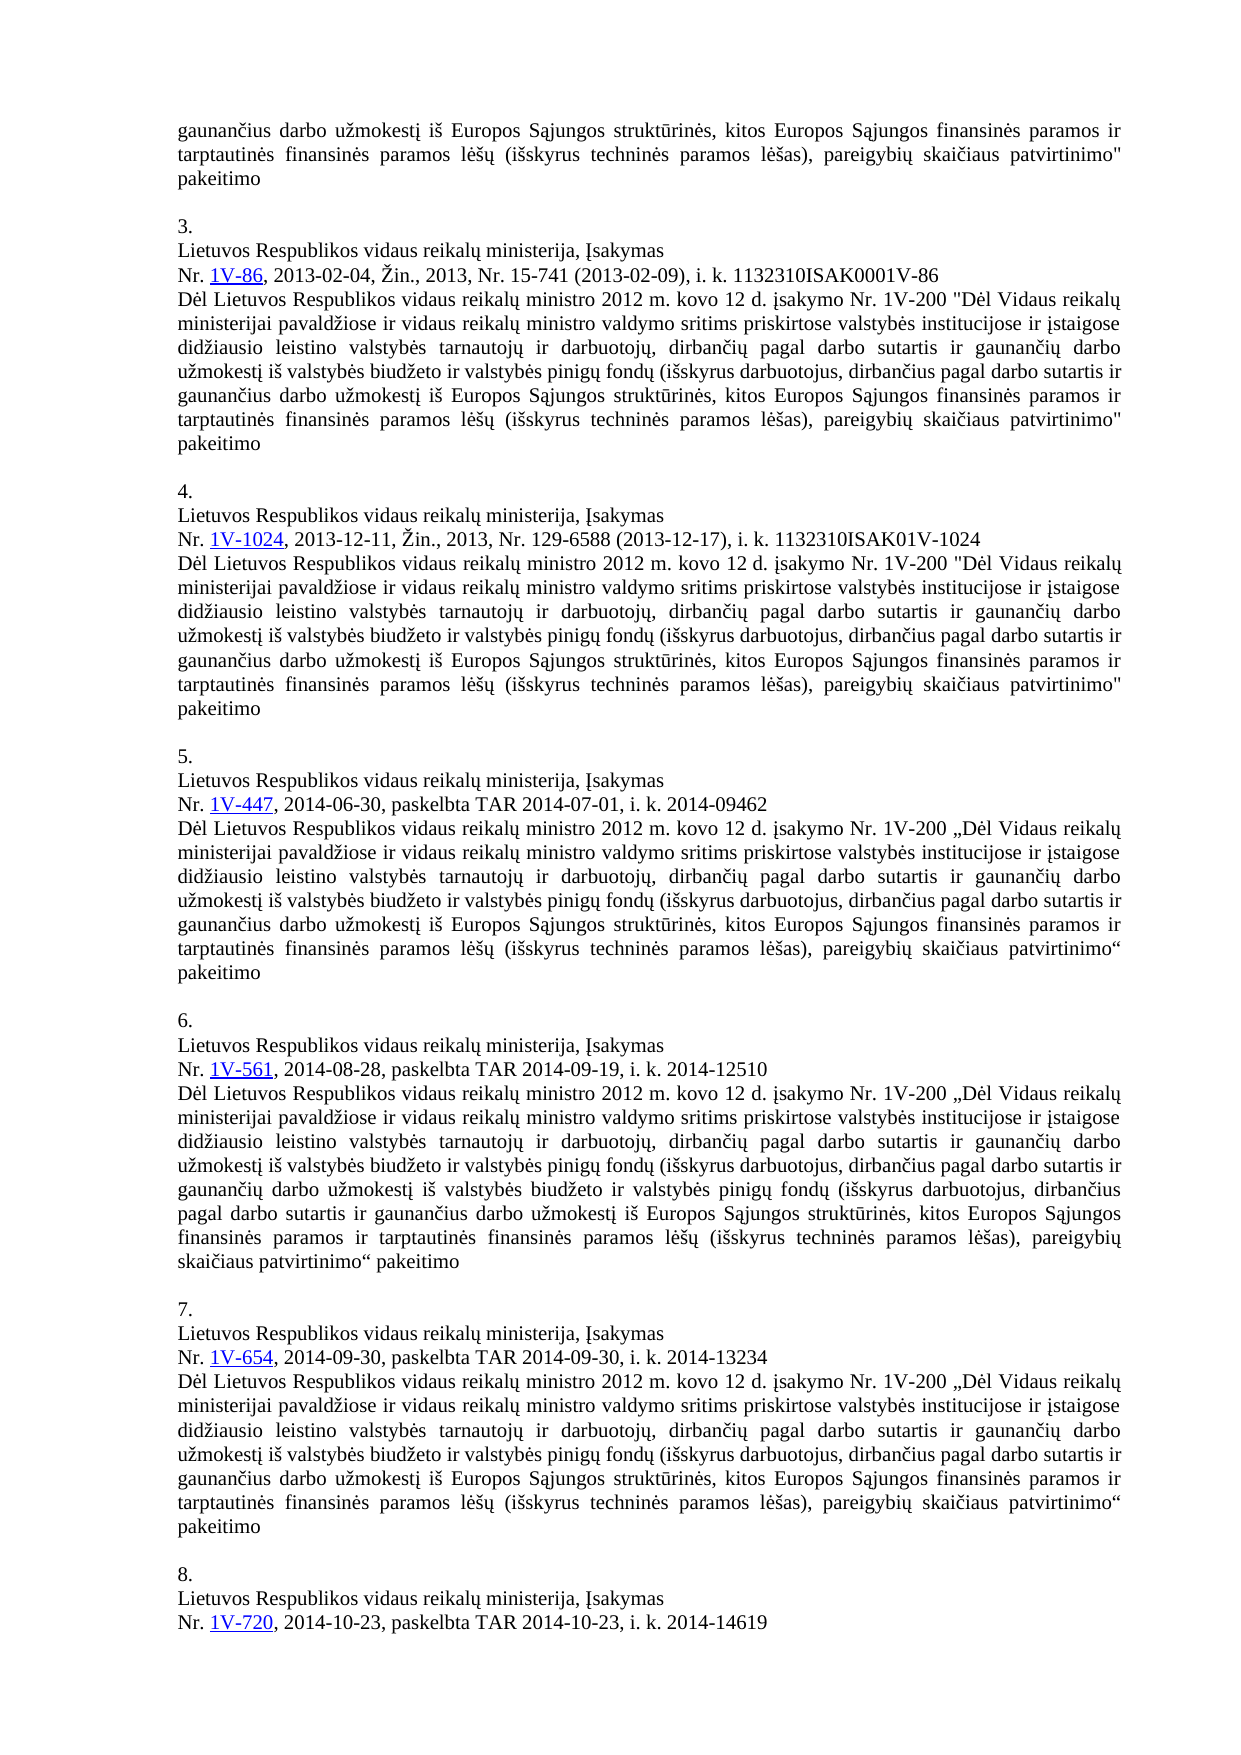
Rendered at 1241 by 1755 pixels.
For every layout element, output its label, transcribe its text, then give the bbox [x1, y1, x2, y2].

text Nr. 1V-447, 2014-06-30, paskelbta TAR 2014-07-01, i. k. 2014-09462 [177, 792, 1122, 816]
text Lietuvos Respublikos vidaus reikalų ministerija, Įsakymas [177, 1586, 1122, 1610]
text Lietuvos Respublikos vidaus reikalų ministerija, Įsakymas [177, 238, 1122, 262]
text Dėl Lietuvos Respublikos vidaus reikalų ministro 2012 m. kovo 12 d. įsakymo Nr. 1V-200 „Dėl Vidaus reikalų ministerijai pavaldžiose ir vidaus reikalų ministro valdymo sritims priskirtose valstybės institucijose ir įstaigose didžiausio leistino valstybės tarnautojų ir darbuotojų, dirbančių pagal darbo sutartis ir gaunančių darbo užmokestį iš valstybės biudžeto ir valstybės pinigų fondų (išskyrus darbuotojus, dirbančius pagal darbo sutartis ir gaunančių darbo užmokestį iš valstybės biudžeto ir valstybės pinigų fondų (išskyrus darbuotojus, dirbančius pagal darbo sutartis ir gaunančius darbo užmokestį iš Europos Sąjungos struktūrinės, kitos Europos Sąjungos finansinės paramos ir tarptautinės finansinės paramos lėšų (išskyrus techninės paramos lėšas), pareigybių skaičiaus patvirtinimo“ pakeitimo [177, 1081, 1122, 1273]
text 6. [177, 1008, 1122, 1032]
text 5. [177, 744, 1122, 768]
text Nr. 1V-654, 2014-09-30, paskelbta TAR 2014-09-30, i. k. 2014-13234 [177, 1345, 1122, 1369]
text Lietuvos Respublikos vidaus reikalų ministerija, Įsakymas [177, 1032, 1122, 1057]
text Nr. 1V-86, 2013-02-04, Žin., 2013, Nr. 15-741 (2013-02-09), i. k. 1132310ISAK0001V-86 [177, 262, 1122, 287]
text gaunančius darbo užmokestį iš Europos Sąjungos struktūrinės, kitos Europos Sąjungos finansinės paramos ir tarptautinės finansinės paramos lėšų (išskyrus techninės paramos lėšas), pareigybių skaičiaus patvirtinimo" pakeitimo [177, 118, 1122, 190]
text Lietuvos Respublikos vidaus reikalų ministerija, Įsakymas [177, 768, 1122, 792]
text Lietuvos Respublikos vidaus reikalų ministerija, Įsakymas [177, 503, 1122, 527]
text Nr. 1V-561, 2014-08-28, paskelbta TAR 2014-09-19, i. k. 2014-12510 [177, 1057, 1122, 1081]
text Dėl Lietuvos Respublikos vidaus reikalų ministro 2012 m. kovo 12 d. įsakymo Nr. 1V-200 „Dėl Vidaus reikalų ministerijai pavaldžiose ir vidaus reikalų ministro valdymo sritims priskirtose valstybės institucijose ir įstaigose didžiausio leistino valstybės tarnautojų ir darbuotojų, dirbančių pagal darbo sutartis ir gaunančių darbo užmokestį iš valstybės biudžeto ir valstybės pinigų fondų (išskyrus darbuotojus, dirbančius pagal darbo sutartis ir gaunančius darbo užmokestį iš Europos Sąjungos struktūrinės, kitos Europos Sąjungos finansinės paramos ir tarptautinės finansinės paramos lėšų (išskyrus techninės paramos lėšas), pareigybių skaičiaus patvirtinimo“ pakeitimo [177, 816, 1122, 984]
text 7. [177, 1297, 1122, 1321]
text Nr. 1V-720, 2014-10-23, paskelbta TAR 2014-10-23, i. k. 2014-14619 [177, 1610, 1122, 1634]
text 8. [177, 1562, 1122, 1586]
text Dėl Lietuvos Respublikos vidaus reikalų ministro 2012 m. kovo 12 d. įsakymo Nr. 1V-200 "Dėl Vidaus reikalų ministerijai pavaldžiose ir vidaus reikalų ministro valdymo sritims priskirtose valstybės institucijose ir įstaigose didžiausio leistino valstybės tarnautojų ir darbuotojų, dirbančių pagal darbo sutartis ir gaunančių darbo užmokestį iš valstybės biudžeto ir valstybės pinigų fondų (išskyrus darbuotojus, dirbančius pagal darbo sutartis ir gaunančius darbo užmokestį iš Europos Sąjungos struktūrinės, kitos Europos Sąjungos finansinės paramos ir tarptautinės finansinės paramos lėšų (išskyrus techninės paramos lėšas), pareigybių skaičiaus patvirtinimo" pakeitimo [177, 551, 1122, 720]
text 3. [177, 214, 1122, 238]
text Dėl Lietuvos Respublikos vidaus reikalų ministro 2012 m. kovo 12 d. įsakymo Nr. 1V-200 „Dėl Vidaus reikalų ministerijai pavaldžiose ir vidaus reikalų ministro valdymo sritims priskirtose valstybės institucijose ir įstaigose didžiausio leistino valstybės tarnautojų ir darbuotojų, dirbančių pagal darbo sutartis ir gaunančių darbo užmokestį iš valstybės biudžeto ir valstybės pinigų fondų (išskyrus darbuotojus, dirbančius pagal darbo sutartis ir gaunančius darbo užmokestį iš Europos Sąjungos struktūrinės, kitos Europos Sąjungos finansinės paramos ir tarptautinės finansinės paramos lėšų (išskyrus techninės paramos lėšas), pareigybių skaičiaus patvirtinimo“ pakeitimo [177, 1369, 1122, 1538]
text Dėl Lietuvos Respublikos vidaus reikalų ministro 2012 m. kovo 12 d. įsakymo Nr. 1V-200 "Dėl Vidaus reikalų ministerijai pavaldžiose ir vidaus reikalų ministro valdymo sritims priskirtose valstybės institucijose ir įstaigose didžiausio leistino valstybės tarnautojų ir darbuotojų, dirbančių pagal darbo sutartis ir gaunančių darbo užmokestį iš valstybės biudžeto ir valstybės pinigų fondų (išskyrus darbuotojus, dirbančius pagal darbo sutartis ir gaunančius darbo užmokestį iš Europos Sąjungos struktūrinės, kitos Europos Sąjungos finansinės paramos ir tarptautinės finansinės paramos lėšų (išskyrus techninės paramos lėšas), pareigybių skaičiaus patvirtinimo" pakeitimo [177, 287, 1122, 455]
text 4. [177, 479, 1122, 503]
text Nr. 1V-1024, 2013-12-11, Žin., 2013, Nr. 129-6588 (2013-12-17), i. k. 1132310ISAK01V-1024 [177, 527, 1122, 551]
text Lietuvos Respublikos vidaus reikalų ministerija, Įsakymas [177, 1321, 1122, 1345]
